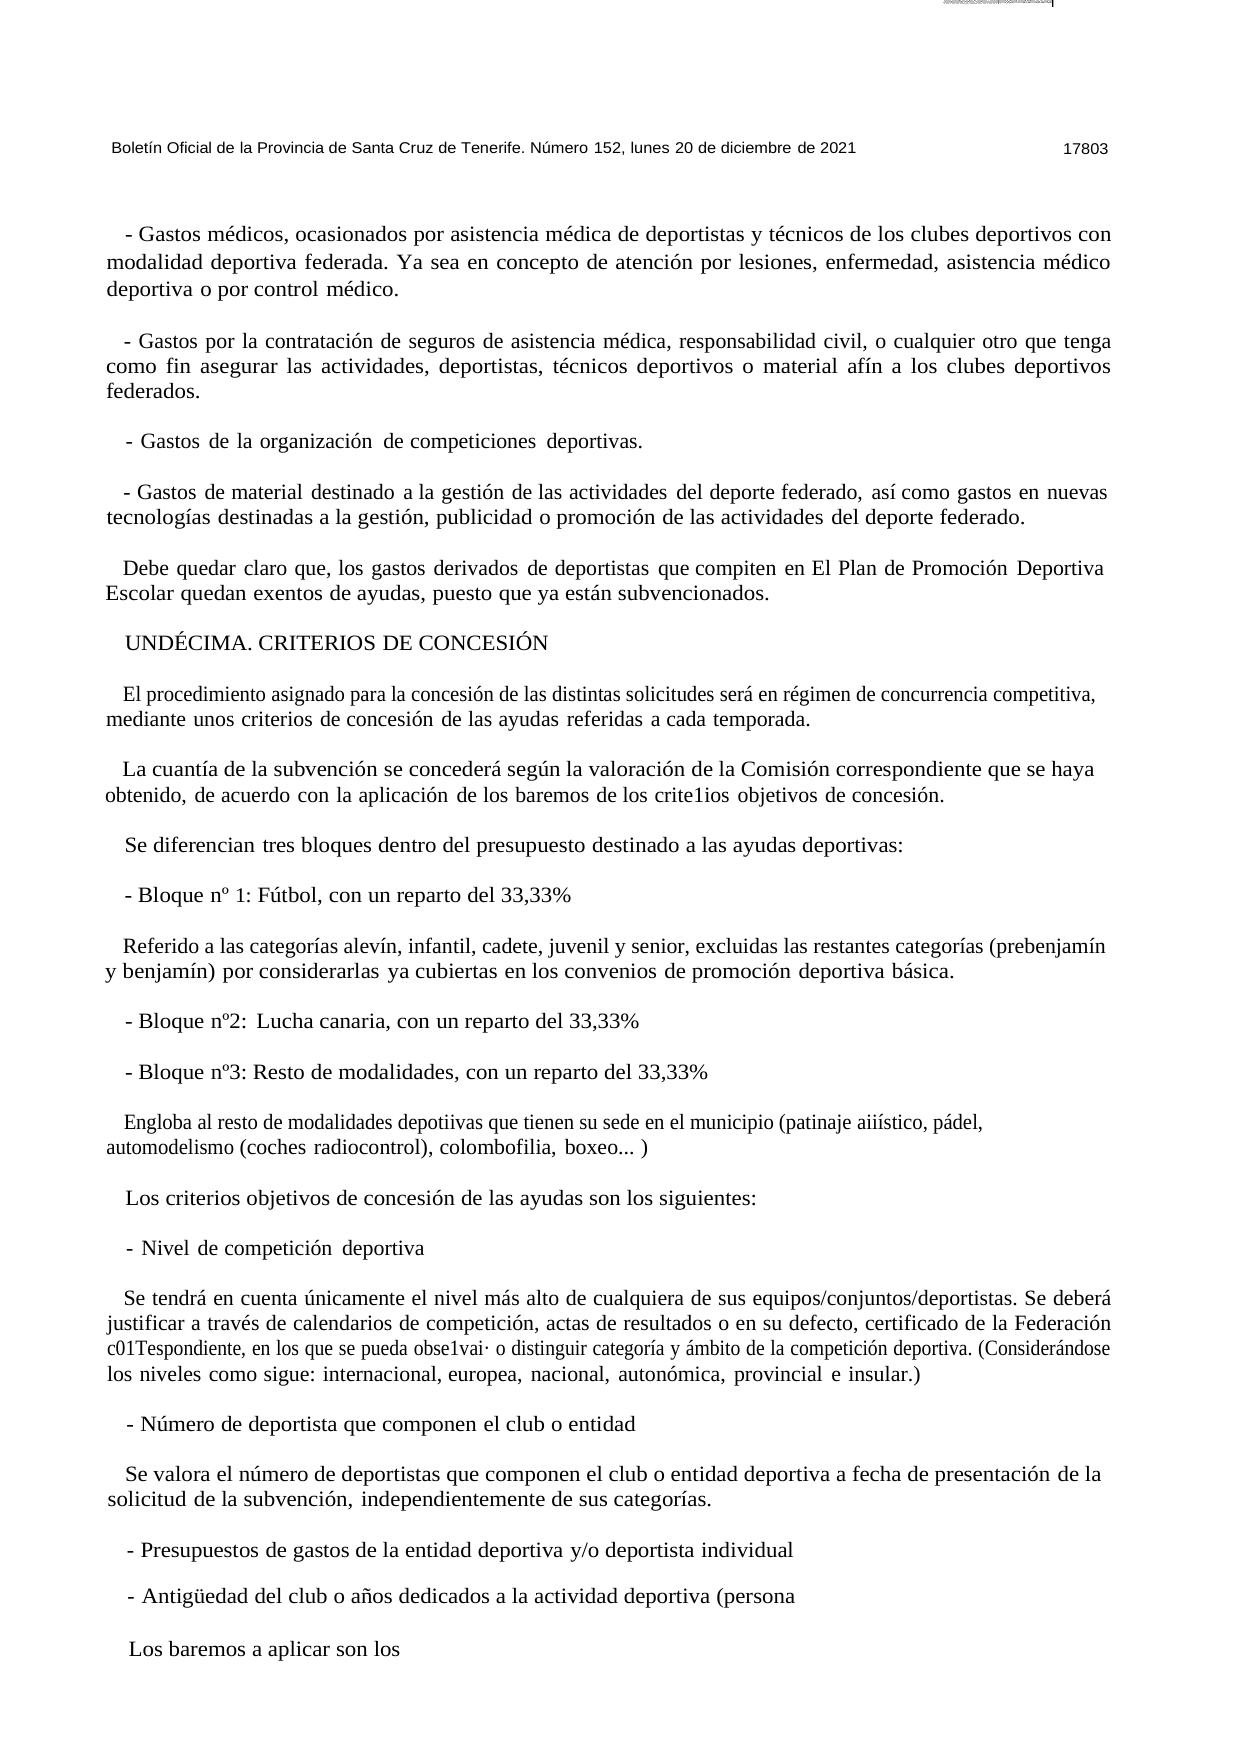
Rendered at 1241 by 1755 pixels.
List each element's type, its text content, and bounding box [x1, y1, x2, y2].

text UNDÉCIMA. CRITERIOS DE CONCESIÓN [124, 630, 552, 656]
text La cuantía de la subvención se concederá según la valoración de la Comisión correspondiente que se haya obtenido, de acuerdo con la aplicación de los baremos de los crite1ios objetivos de concesión. [105, 756, 1114, 807]
text Referido a las categorías alevín, infantil, cadete, juvenil y senior, excluidas las restantes categorías (prebenjamín y benjamín) por considerarlas ya cubiertas en los convenios de promoción deportiva básica. [105, 933, 1111, 983]
text - Gastos por la contratación de seguros de asistencia médica, responsabilidad civil, o cualquier otro que tenga como fin asegurar las actividades, deportistas, técnicos deportivos o material afín a los clubes deportivos federados. [106, 328, 1113, 403]
text - Bloque nº3: Resto de modalidades, con un reparto del 33,33% [125, 1059, 710, 1084]
text - Bloque nº2: Lucha canaria, con un reparto del 33,33% [125, 1008, 642, 1033]
text - Gastos de la organización de competiciones deportivas. [125, 428, 648, 453]
text - Bloque nº 1: Fútbol, con un reparto del 33,33% [124, 882, 573, 908]
list Antigüedad del club o años dedicados a la actividad deportiva (persona física) [127, 1583, 856, 1610]
text - Gastos médicos, ocasionados por asistencia médica de deportistas y técnicos de los clubes deportivos con modalidad deportiva federada. Ya sea en concepto de atención por lesiones, enfermedad, asistencia médico­ deportiva o por control médico. [106, 221, 1113, 302]
text Boletín Oficial de la Provincia de Santa Cruz de Tenerife. Número 152, lunes 20 de diciembre de 2021 [111, 139, 864, 155]
text - Gastos de material destinado a la gestión de las actividades del deporte federado, así como gastos en nuevas tecnologías destinadas a la gestión, publicidad o promoción de las actividades del deporte federado. [106, 479, 1114, 529]
text Los baremos a aplicar son los siguientes: [128, 1636, 503, 1663]
text Se valora el número de deportistas que componen el club o entidad deportiva a fecha de presentación de la solicitud de la subvención, independientemente de sus categorías. [107, 1461, 1115, 1511]
text Se tendrá en cuenta únicamente el nivel más alto de cualquiera de sus equipos/conjuntos/deportistas. Se deberá justificar a través de calendarios de competición, actas de resultados o en su defecto, certificado de la Federación c01Tespondiente, en los que se pueda obse1vai· o distinguir categoría y ámbito de la competición deportiva. (Considerándose los niveles como sigue: internacional, europea, nacional, autonómica, provincial e insular.) [107, 1285, 1113, 1386]
text Debe quedar claro que, los gastos derivados de deportistas que compiten en El Plan de Promoción Deportiva Escolar quedan exentos de ayudas, puesto que ya están subvencionados. [105, 555, 1113, 605]
text - Número de deportista que componen el club o entidad deportiva [126, 1411, 728, 1438]
text Engloba al resto de modalidades depotiivas que tienen su sede en el municipio (patinaje aiiístico, pádel, automodelismo (coches radiocontrol), colombofilia, boxeo... ) [106, 1109, 1113, 1159]
text El procedimiento asignado para la concesión de las distintas solicitudes será en régimen de concurrencia competitiva, mediante unos criterios de concesión de las ayudas referidas a cada temporada. [106, 681, 1113, 731]
text - Nivel de competición deportiva [126, 1235, 428, 1260]
text 17803 [1063, 139, 1111, 155]
text Se diferencian tres bloques dentro del presupuesto destinado a las ayudas deportivas: [124, 832, 904, 857]
list Presupuestos de gastos de la entidad deportiva y/o deportista individual [127, 1537, 856, 1562]
text Los criterios objetivos de concesión de las ayudas son los siguientes: [125, 1185, 757, 1210]
